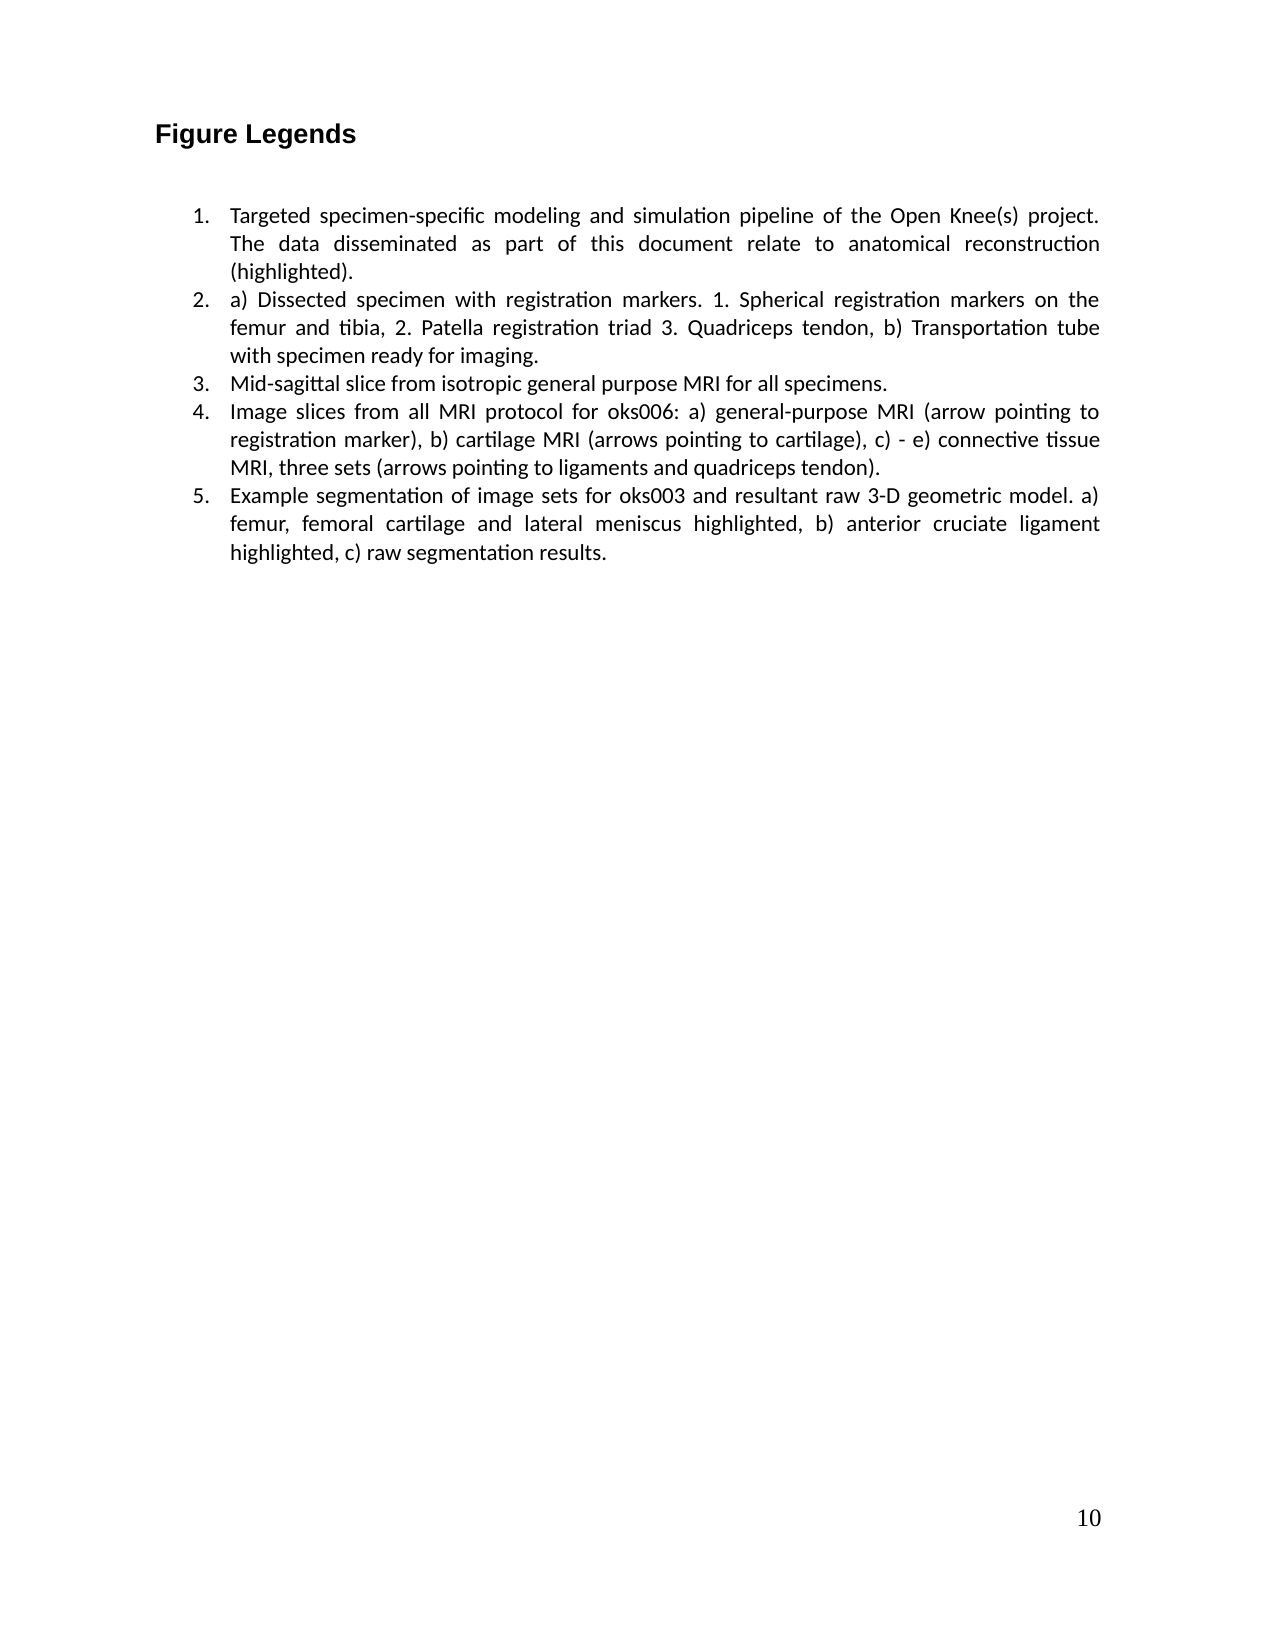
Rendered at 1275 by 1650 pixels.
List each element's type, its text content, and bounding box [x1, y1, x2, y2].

list Example segmentation of image sets for oks003 and resultant raw 3-D geometric model. a) femur, femoral cartilage and lateral meniscus highlighted, b) anterior cruciate ligament highlighted, c) raw segmentation results. [192, 482, 1101, 566]
text Figure Legends [155, 118, 1101, 149]
list Mid-sagittal slice from isotropic general purpose MRI for all specimens. [192, 369, 1101, 397]
list Image slices from all MRI protocol for oks006: a) general-purpose MRI (arrow pointing to registration marker), b) cartilage MRI (arrows pointing to cartilage), c) - e) connective tissue MRI, three sets (arrows pointing to ligaments and quadriceps tendon). [192, 397, 1101, 482]
list a) Dissected specimen with registration markers. 1. Spherical registration markers on the femur and tibia, 2. Patella registration triad 3. Quadriceps tendon, b) Transportation tube with specimen ready for imaging. [192, 285, 1101, 369]
list Targeted specimen-specific modeling and simulation pipeline of the Open Knee(s) project. The data disseminated as part of this document relate to anatomical reconstruction (highlighted). [192, 201, 1101, 285]
